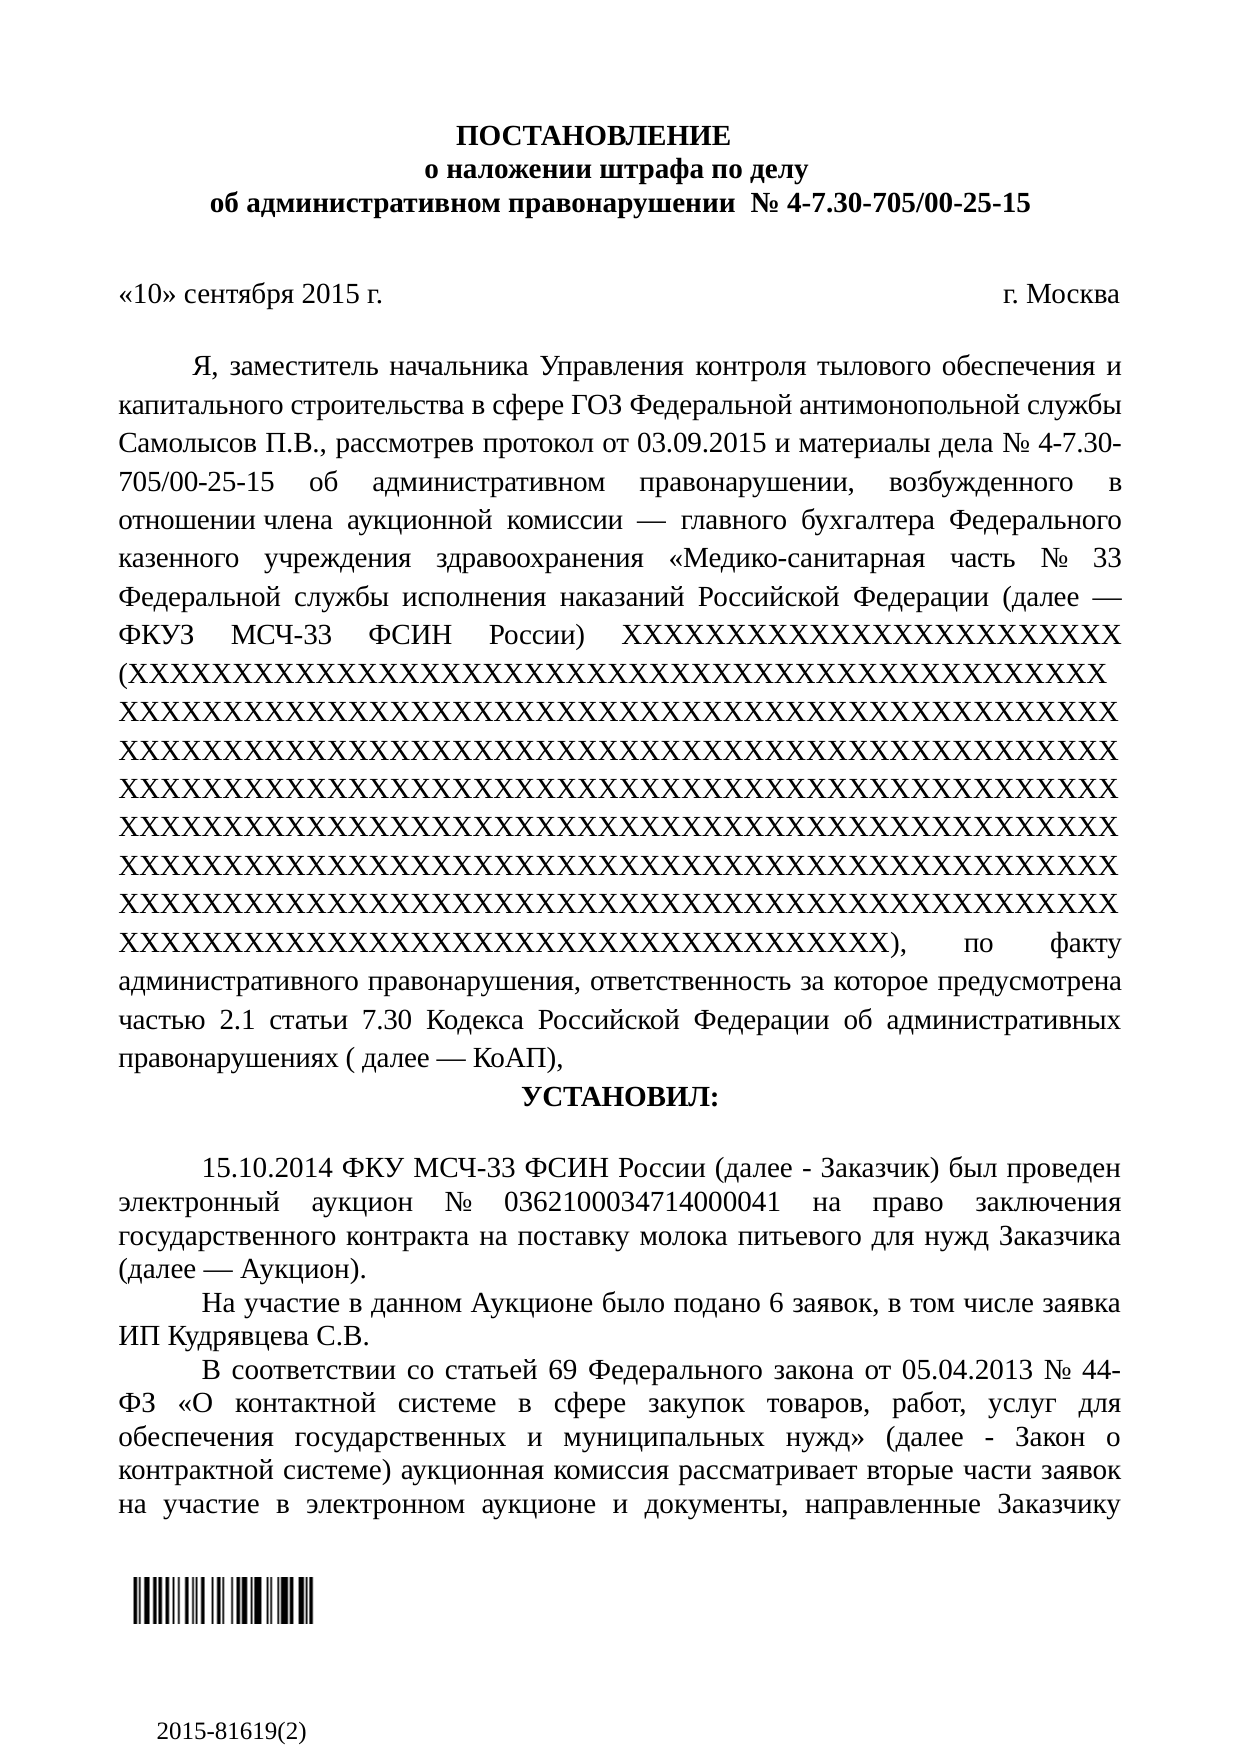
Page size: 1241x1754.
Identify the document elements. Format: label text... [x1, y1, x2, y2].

text ПОСТАНОВЛЕНИЕ [117, 118, 1078, 152]
text УСТАНОВИЛ: [118, 1074, 1122, 1112]
picture [118, 1577, 331, 1624]
text об административном правонарушении № 4-7.30-705/00-25-15 [118, 185, 1122, 219]
text 15.10.2014 ФКУ МСЧ-33 ФСИН России (далее - Заказчик) был проведен электронный аукцион № 0362100034714000041 на право заключения государственного контракта на поставку молока питьевого для нужд Заказчика (далее — Аукцион). [118, 1151, 1122, 1285]
text Я, заместитель начальника Управления контроля тылового обеспечения и капитального строительства в сфере ГОЗ Федеральной антимонопольной службы Самолысов П.В., рассмотрев протокол от 03.09.2015 и материалы дела № 4-7.30-705/00-25-15 об административном правонарушении, возбужденного в отношении члена аукционной комиссии — главного бухгалтера Федерального казенного учреждения здравоохранения «Медико-санитарная часть № 33 Федеральной службы исполнения наказаний Российской Федерации (далее — ФКУЗ МСЧ-33 ФСИН России) XXXXXXXXXXXXXXXXXXXXXXXX (XXXXXXXXXXXXXXXXXXXXXXXXXXXXXXXXXXXXXXXXXXXXXXXXXXXXXXXXXXXXXXXXXXXXXXXXXXXXXXXXXXXXXXXXXXXXXXXXXXXXXXXXXXXXXXXXXXXXXXXXXXXXXXXXXXXXXXXXXXXXXXXXXXXXXXXXXXXXXXXXXXXXXXXXXXXXXXXXXXXXXXXXXXXXXXXXXXXXXXXXXXXXXXXXXXXXXXXXXXXXXXXXXXXXXXXXXXXXXXXXXXXXXXXXXXXXXXXXXXXXXXXXXXXXXXXXXXXXXXXXXXXXXXXXXXXXXXXXXXXXXXXXXXXXXXXXXXXXXXXXXXXXXXXXXXXXXXXXXXXXXXXXXXXXXXXXXXXXXXXXXXXXXXXXXXXX), по факту административного правонарушения, ответственность за которое предусмотрена частью 2.1 статьи 7.30 Кодекса Российской Федерации об административных правонарушениях ( далее — КоАП), [118, 343, 1122, 1074]
text На участие в данном Аукционе было подано 6 заявок, в том числе заявка ИП Кудрявцева С.В. [118, 1285, 1122, 1352]
text «10» сентября 2015 г. г. Москва [118, 276, 1122, 310]
text о наложении штрафа по делу [118, 152, 1122, 185]
text В соответствии со статьей 69 Федерального закона от 05.04.2013 № 44-ФЗ «О контактной системе в сфере закупок товаров, работ, услуг для обеспечения государственных и муниципальных нужд» (далее - Закон о контрактной системе) аукционная комиссия рассматривает вторые части заявок на участие в электронном аукционе и документы, направленные Заказчику [118, 1352, 1122, 1519]
